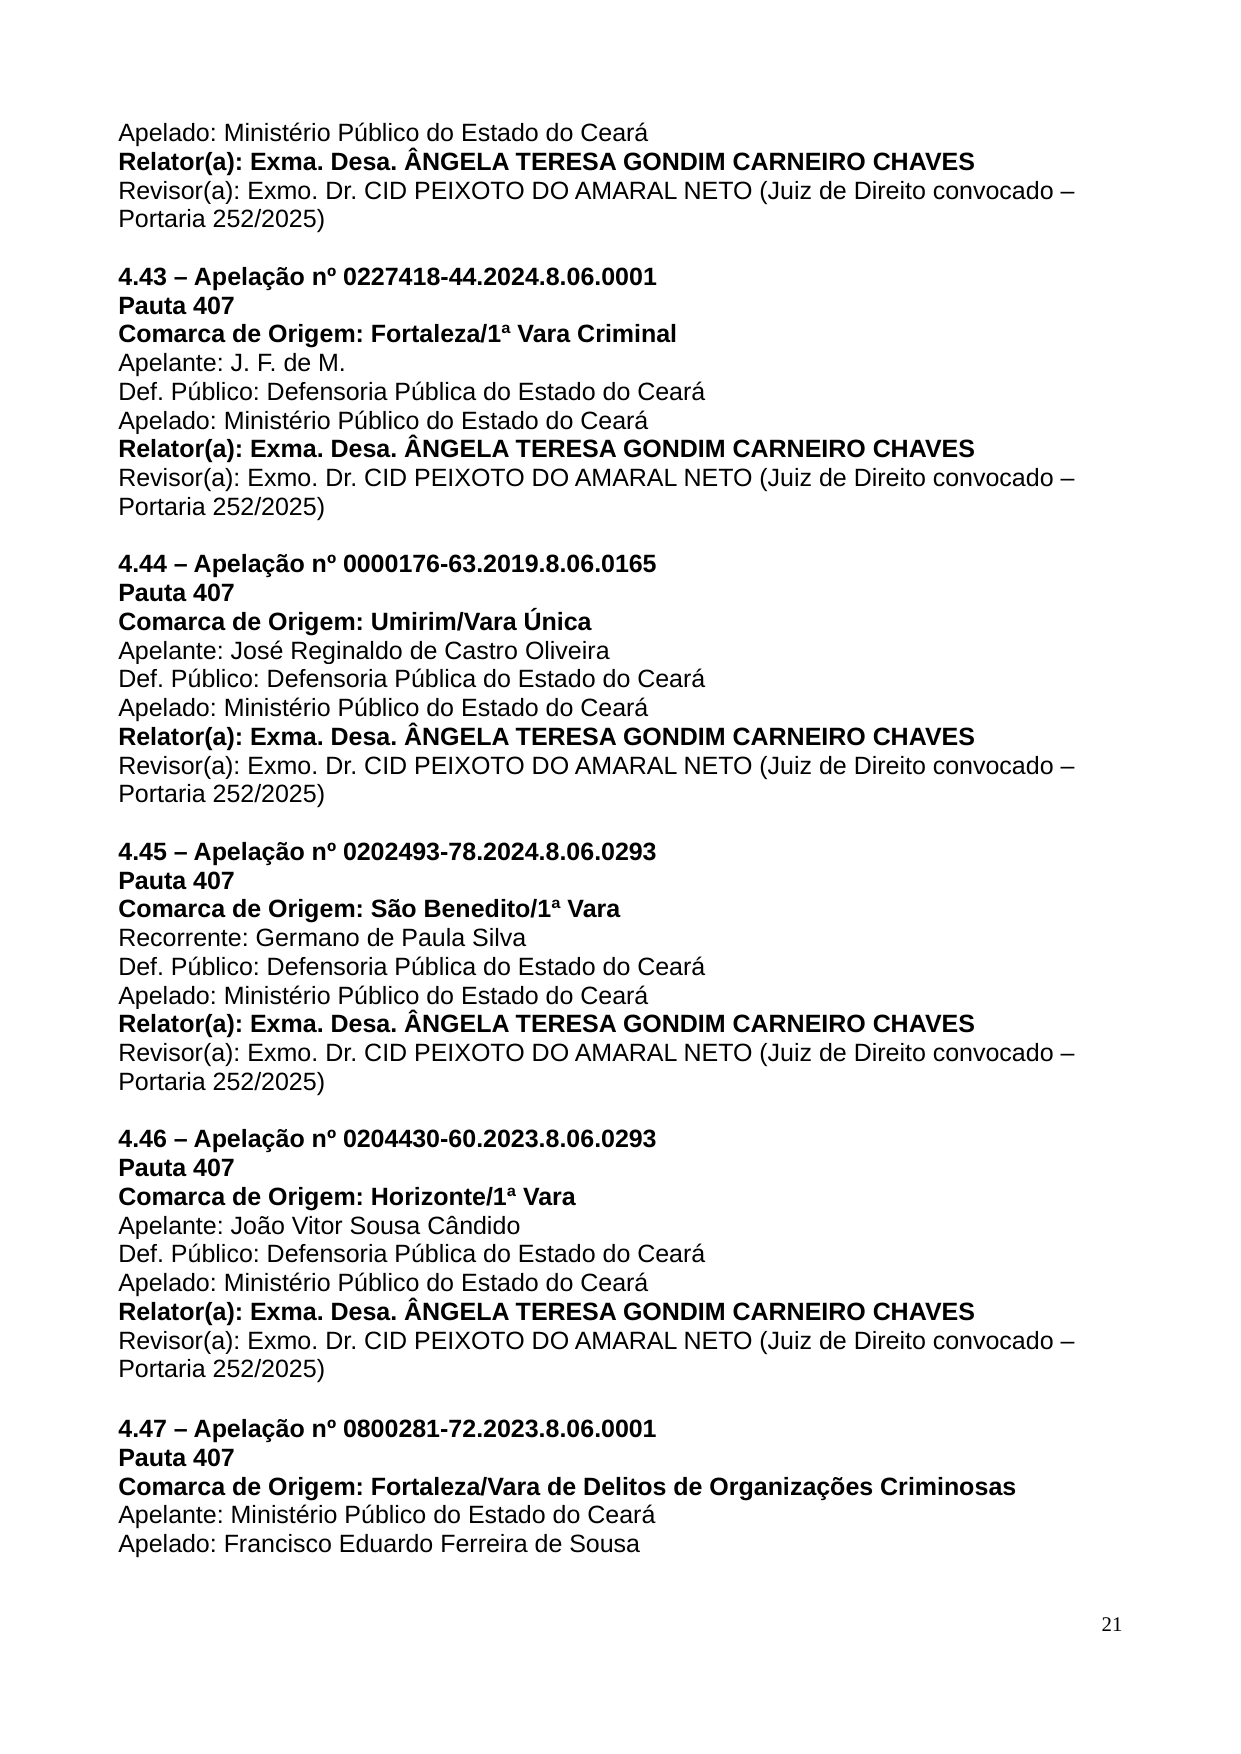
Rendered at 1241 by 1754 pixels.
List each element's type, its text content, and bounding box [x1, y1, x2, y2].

text Pauta 407 [118, 291, 1122, 319]
text Def. Público: Defensoria Pública do Estado do Ceará [118, 377, 1122, 406]
text Comarca de Origem: Fortaleza/1ª Vara Criminal [118, 319, 1122, 348]
text Apelado: Ministério Público do Estado do Ceará [118, 406, 1122, 434]
text Apelante: João Vitor Sousa Cândido [118, 1211, 1122, 1239]
text Pauta 407 [118, 1443, 1122, 1472]
text Relator(a): Exma. Desa. ÂNGELA TERESA GONDIM CARNEIRO CHAVES [118, 1297, 1122, 1326]
text Comarca de Origem: São Benedito/1ª Vara [118, 894, 1122, 923]
text Def. Público: Defensoria Pública do Estado do Ceará [118, 1239, 1122, 1268]
text 4.44 – Apelação nº 0000176-63.2019.8.06.0165 [118, 549, 1122, 578]
text Revisor(a): Exmo. Dr. CID PEIXOTO DO AMARAL NETO (Juiz de Direito convocado – Portaria 252/2025) [118, 463, 1122, 521]
text Def. Público: Defensoria Pública do Estado do Ceará [118, 664, 1122, 693]
text Revisor(a): Exmo. Dr. CID PEIXOTO DO AMARAL NETO (Juiz de Direito convocado – Portaria 252/2025) [118, 751, 1122, 808]
text Apelante: J. F. de M. [118, 348, 1122, 377]
text 4.46 – Apelação nº 0204430-60.2023.8.06.0293 [118, 1124, 1122, 1153]
text Apelado: Francisco Eduardo Ferreira de Sousa [118, 1529, 1122, 1558]
text Apelado: Ministério Público do Estado do Ceará [118, 693, 1122, 722]
text Pauta 407 [118, 578, 1122, 607]
text Apelante: José Reginaldo de Castro Oliveira [118, 636, 1122, 664]
text Apelado: Ministério Público do Estado do Ceará [118, 981, 1122, 1009]
text 4.47 – Apelação nº 0800281-72.2023.8.06.0001 [118, 1414, 1122, 1443]
text Relator(a): Exma. Desa. ÂNGELA TERESA GONDIM CARNEIRO CHAVES [118, 434, 1122, 463]
text 4.45 – Apelação nº 0202493-78.2024.8.06.0293 [118, 837, 1122, 866]
text Recorrente: Germano de Paula Silva [118, 923, 1122, 952]
text Apelado: Ministério Público do Estado do Ceará [118, 118, 1122, 147]
text 4.43 – Apelação nº 0227418-44.2024.8.06.0001 [118, 262, 1122, 291]
text Apelante: Ministério Público do Estado do Ceará [118, 1501, 1122, 1529]
text Relator(a): Exma. Desa. ÂNGELA TERESA GONDIM CARNEIRO CHAVES [118, 147, 1122, 176]
text Comarca de Origem: Umirim/Vara Única [118, 607, 1122, 636]
text Revisor(a): Exmo. Dr. CID PEIXOTO DO AMARAL NETO (Juiz de Direito convocado – Portaria 252/2025) [118, 1326, 1122, 1383]
text Revisor(a): Exmo. Dr. CID PEIXOTO DO AMARAL NETO (Juiz de Direito convocado – Portaria 252/2025) [118, 1038, 1122, 1096]
text Def. Público: Defensoria Pública do Estado do Ceará [118, 952, 1122, 981]
text Pauta 407 [118, 1153, 1122, 1182]
text Relator(a): Exma. Desa. ÂNGELA TERESA GONDIM CARNEIRO CHAVES [118, 722, 1122, 751]
text Comarca de Origem: Horizonte/1ª Vara [118, 1182, 1122, 1211]
text Comarca de Origem: Fortaleza/Vara de Delitos de Organizações Criminosas [118, 1472, 1122, 1501]
text Relator(a): Exma. Desa. ÂNGELA TERESA GONDIM CARNEIRO CHAVES [118, 1009, 1122, 1038]
text Revisor(a): Exmo. Dr. CID PEIXOTO DO AMARAL NETO (Juiz de Direito convocado – Portaria 252/2025) [118, 176, 1122, 233]
text Pauta 407 [118, 866, 1122, 894]
text Apelado: Ministério Público do Estado do Ceará [118, 1268, 1122, 1297]
